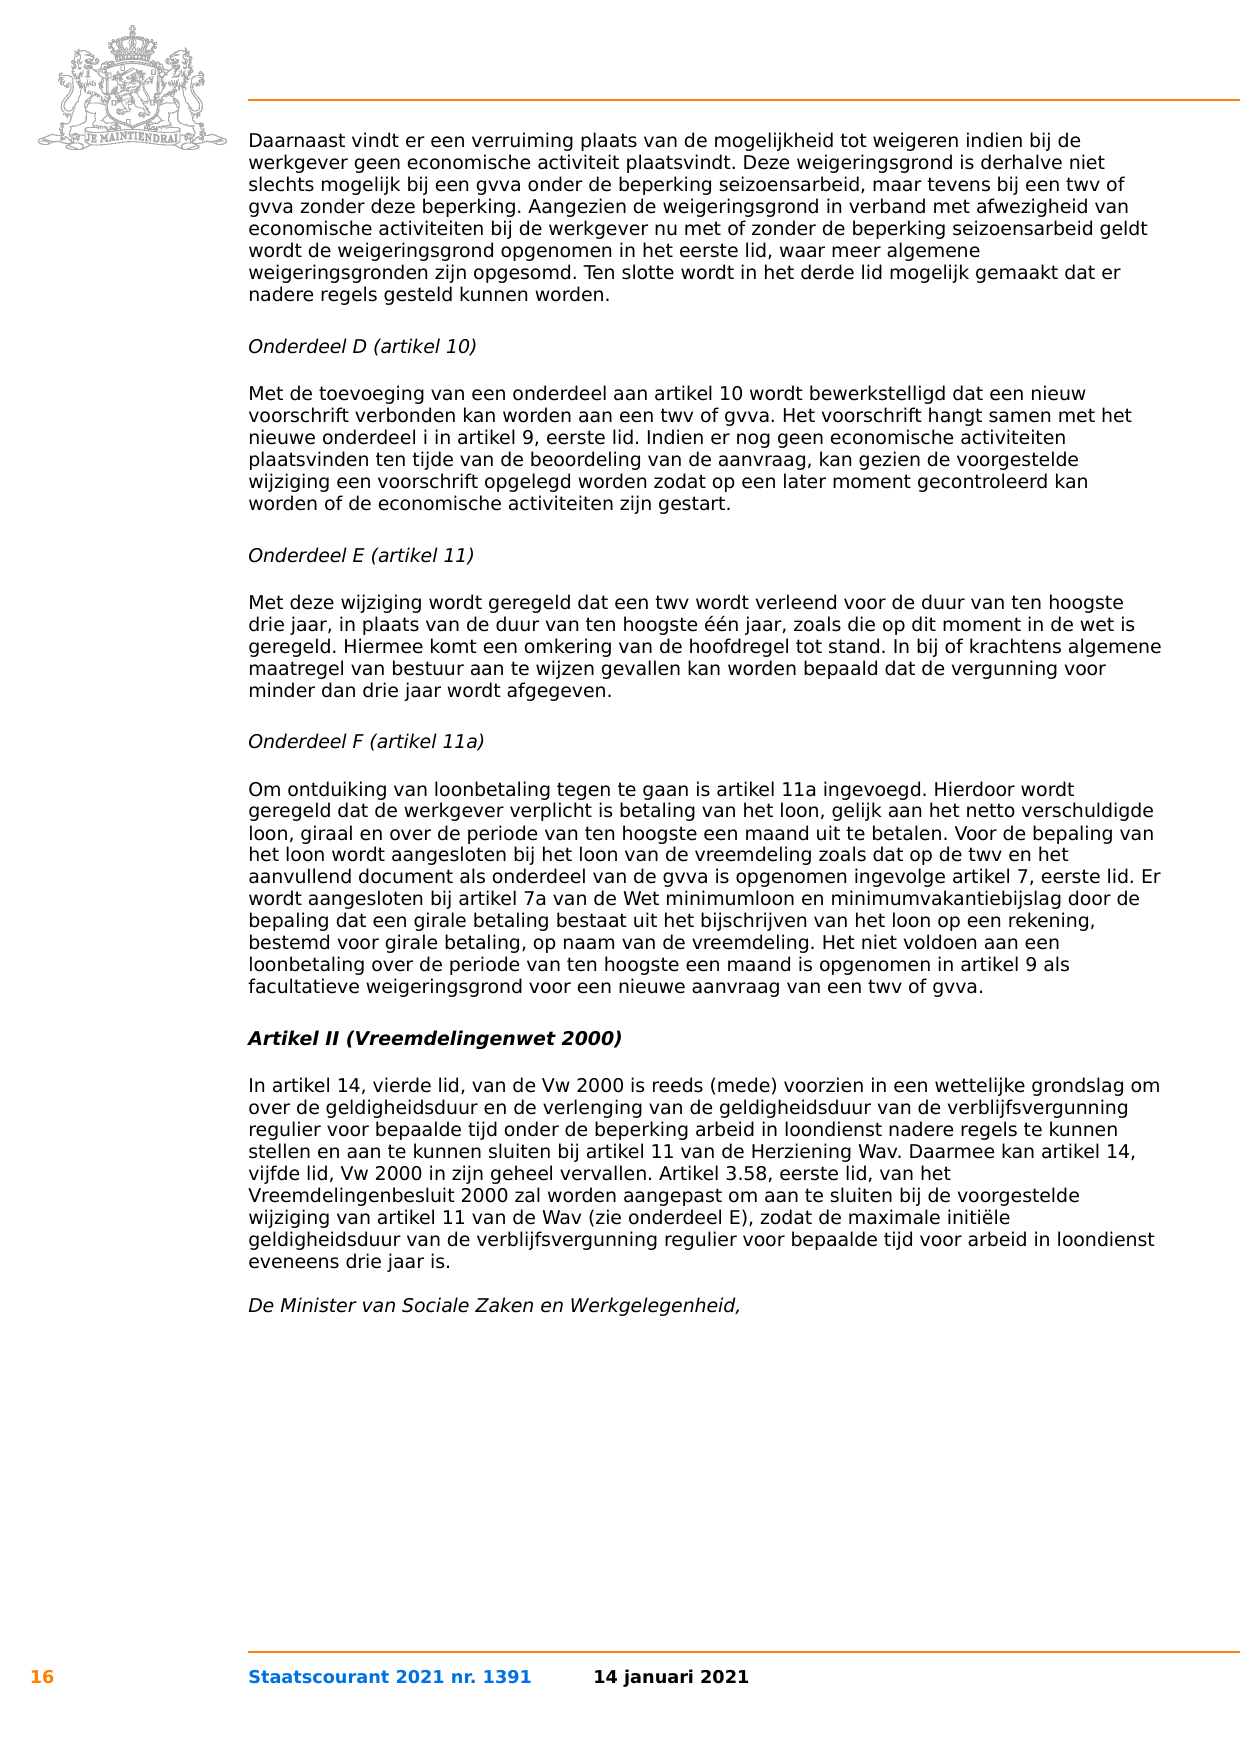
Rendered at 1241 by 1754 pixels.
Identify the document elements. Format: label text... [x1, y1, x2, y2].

text Daarnaast vindt er een verruiming plaats van de mogelijkheid tot weigeren indien bij de werkgever geen economische activiteit plaatsvindt. Deze weigeringsgrond is derhalve niet slechts mogelijk bij een gvva onder de beperking seizoensarbeid, maar tevens bij een twv of gvva zonder deze beperking. Aangezien de weigeringsgrond in verband met afwezigheid van economische activiteiten bij de werkgever nu met of zonder de beperking seizoensarbeid geldt wordt de weigeringsgrond opgenomen in het eerste lid, waar meer algemene weigeringsgronden zijn opgesomd. Ten slotte wordt in het derde lid mogelijk gemaakt dat er nadere regels gesteld kunnen worden. [248, 130, 1163, 306]
subtitle Onderdeel E (artikel 11) [248, 544, 1163, 567]
subtitle Artikel II (Vreemdelingenwet 2000) [248, 1028, 1163, 1050]
text Met de toevoeging van een onderdeel aan artikel 10 wordt bewerkstelligd dat een nieuw voorschrift verbonden kan worden aan een twv of gvva. Het voorschrift hangt samen met het nieuwe onderdeel i in artikel 9, eerste lid. Indien er nog geen economische activiteiten plaatsvinden ten tijde van de beoordeling van de aanvraag, kan gezien de voorgestelde wijziging een voorschrift opgelegd worden zodat op een later moment gecontroleerd kan worden of de economische activiteiten zijn gestart. [248, 383, 1163, 514]
text In artikel 14, vierde lid, van de Vw 2000 is reeds (mede) voorzien in een wettelijke grondslag om over de geldigheidsduur en de verlenging van de geldigheidsduur van de verblijfsvergunning regulier voor bepaalde tijd onder de beperking arbeid in loondienst nadere regels te kunnen stellen en aan te kunnen sluiten bij artikel 11 van de Herziening Wav. Daarmee kan artikel 14, vijfde lid, Vw 2000 in zijn geheel vervallen. Artikel 3.58, eerste lid, van het Vreemdelingenbesluit 2000 zal worden aangepast om aan te sluiten bij de voorgestelde wijziging van artikel 11 van de Wav (zie onderdeel E), zodat de maximale initiële geldigheidsduur van de verblijfsvergunning regulier voor bepaalde tijd voor arbeid in loondienst eveneens drie jaar is. [248, 1075, 1163, 1273]
text Met deze wijziging wordt geregeld dat een twv wordt verleend voor de duur van ten hoogste drie jaar, in plaats van de duur van ten hoogste één jaar, zoals die op dit moment in de wet is geregeld. Hiermee komt een omkering van de hoofdregel tot stand. In bij of krachtens algemene maatregel van bestuur aan te wijzen gevallen kan worden bepaald dat de vergunning voor minder dan drie jaar wordt afgegeven. [248, 592, 1163, 701]
text Om ontduiking van loonbetaling tegen te gaan is artikel 11a ingevoegd. Hierdoor wordt geregeld dat de werkgever verplicht is betaling van het loon, gelijk aan het netto verschuldigde loon, giraal en over de periode van ten hoogste een maand uit te betalen. Voor de bepaling van het loon wordt aangesloten bij het loon van de vreemdeling zoals dat op de twv en het aanvullend document als onderdeel van de gvva is opgenomen ingevolge artikel 7, eerste lid. Er wordt aangesloten bij artikel 7a van de Wet minimumloon en minimumvakantiebijslag door de bepaling dat een girale betaling bestaat uit het bijschrijven van het loon op een rekening, bestemd voor girale betaling, op naam van de vreemdeling. Het niet voldoen aan een loonbetaling over de periode van ten hoogste een maand is opgenomen in artikel 9 als facultatieve weigeringsgrond voor een nieuwe aanvraag van een twv of gvva. [248, 778, 1163, 998]
picture [38, 25, 227, 150]
subtitle Onderdeel D (artikel 10) [248, 336, 1163, 358]
subtitle Onderdeel F (artikel 11a) [248, 731, 1163, 753]
text De Minister van Sociale Zaken en Werkgelegenheid, [248, 1295, 1163, 1317]
